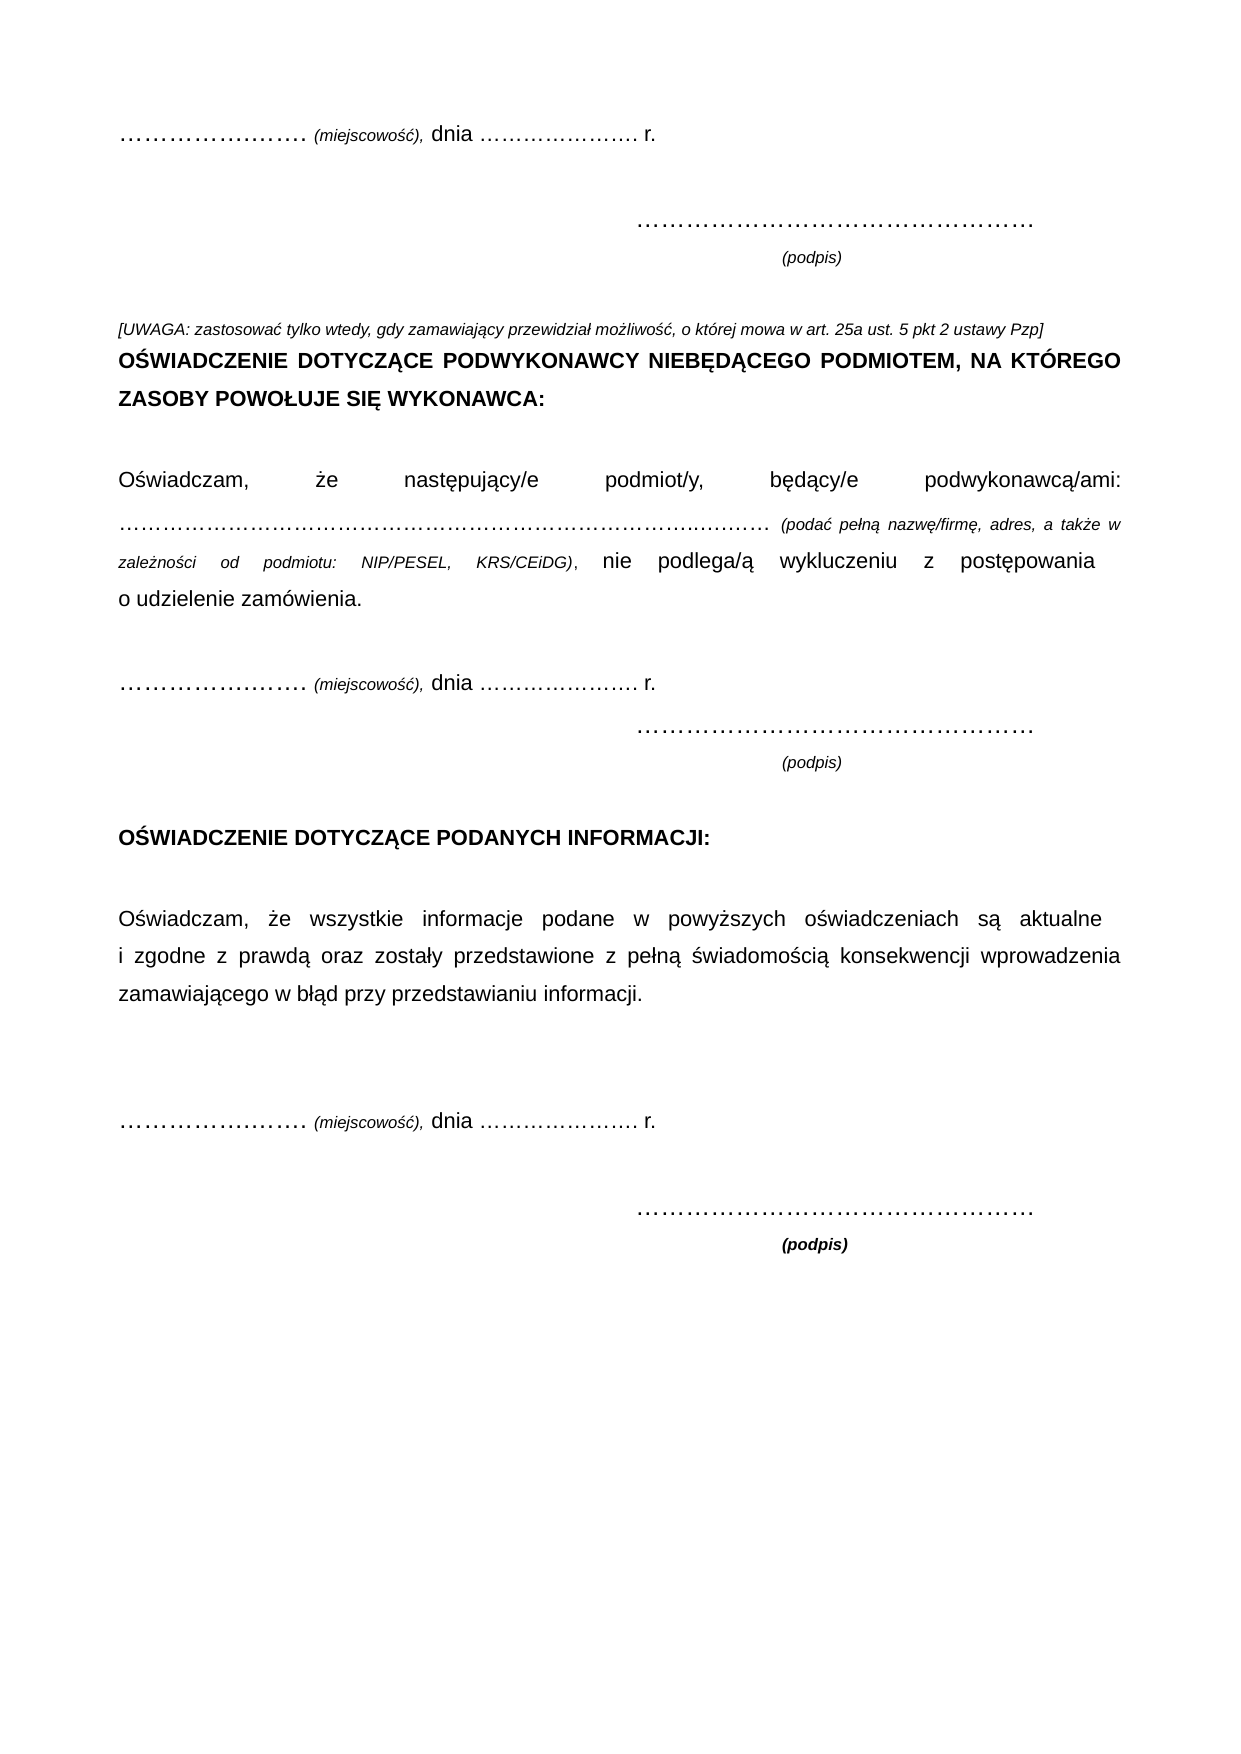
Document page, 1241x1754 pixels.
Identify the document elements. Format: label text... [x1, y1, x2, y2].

text OŚWIADCZENIE DOTYCZĄCE PODANYCH INFORMACJI: [118, 825, 1122, 850]
text ………………………………………… [118, 710, 1122, 738]
text (podpis) [708, 1235, 1122, 1254]
text …………….……. (miejscowość), dnia …………………. r. [118, 667, 1122, 695]
text Oświadczam, że wszystkie informacje podane w powyższych oświadczeniach są aktualne i zgodne z prawdą oraz zostały przedstawione z pełną świadomością konsekwencji wprowadzenia zamawiającego w błąd przy przedstawianiu informacji. [118, 906, 1122, 1006]
text (podpis) [708, 753, 1122, 772]
text [UWAGA: zastosować tylko wtedy, gdy zamawiający przewidział możliwość, o której mowa w art. 25a ust. 5 pkt 2 ustawy Pzp] [118, 319, 1122, 338]
text ………………………………………… [118, 1192, 1122, 1220]
text …………….……. (miejscowość), dnia …………………. r. [118, 118, 1122, 147]
text …………….……. (miejscowość), dnia …………………. r. [118, 1105, 1122, 1134]
text Oświadczam, że następujący/e podmiot/y, będący/e podwykonawcą/ami: ……………………………………………………………………..….…… (podać pełną nazwę/firmę, adres, a także w zależności od podmiotu: NIP/PESEL, KRS/CEiDG), nie podlega/ą wykluczeniu z postępowania o udzielenie zamówienia. [118, 467, 1122, 611]
text OŚWIADCZENIE DOTYCZĄCE PODWYKONAWCY NIEBĘDĄCEGO PODMIOTEM, NA KTÓREGO ZASOBY POWOŁUJE SIĘ WYKONAWCA: [118, 348, 1122, 411]
text ………………………………………… [118, 204, 1122, 233]
text (podpis) [708, 247, 1122, 267]
